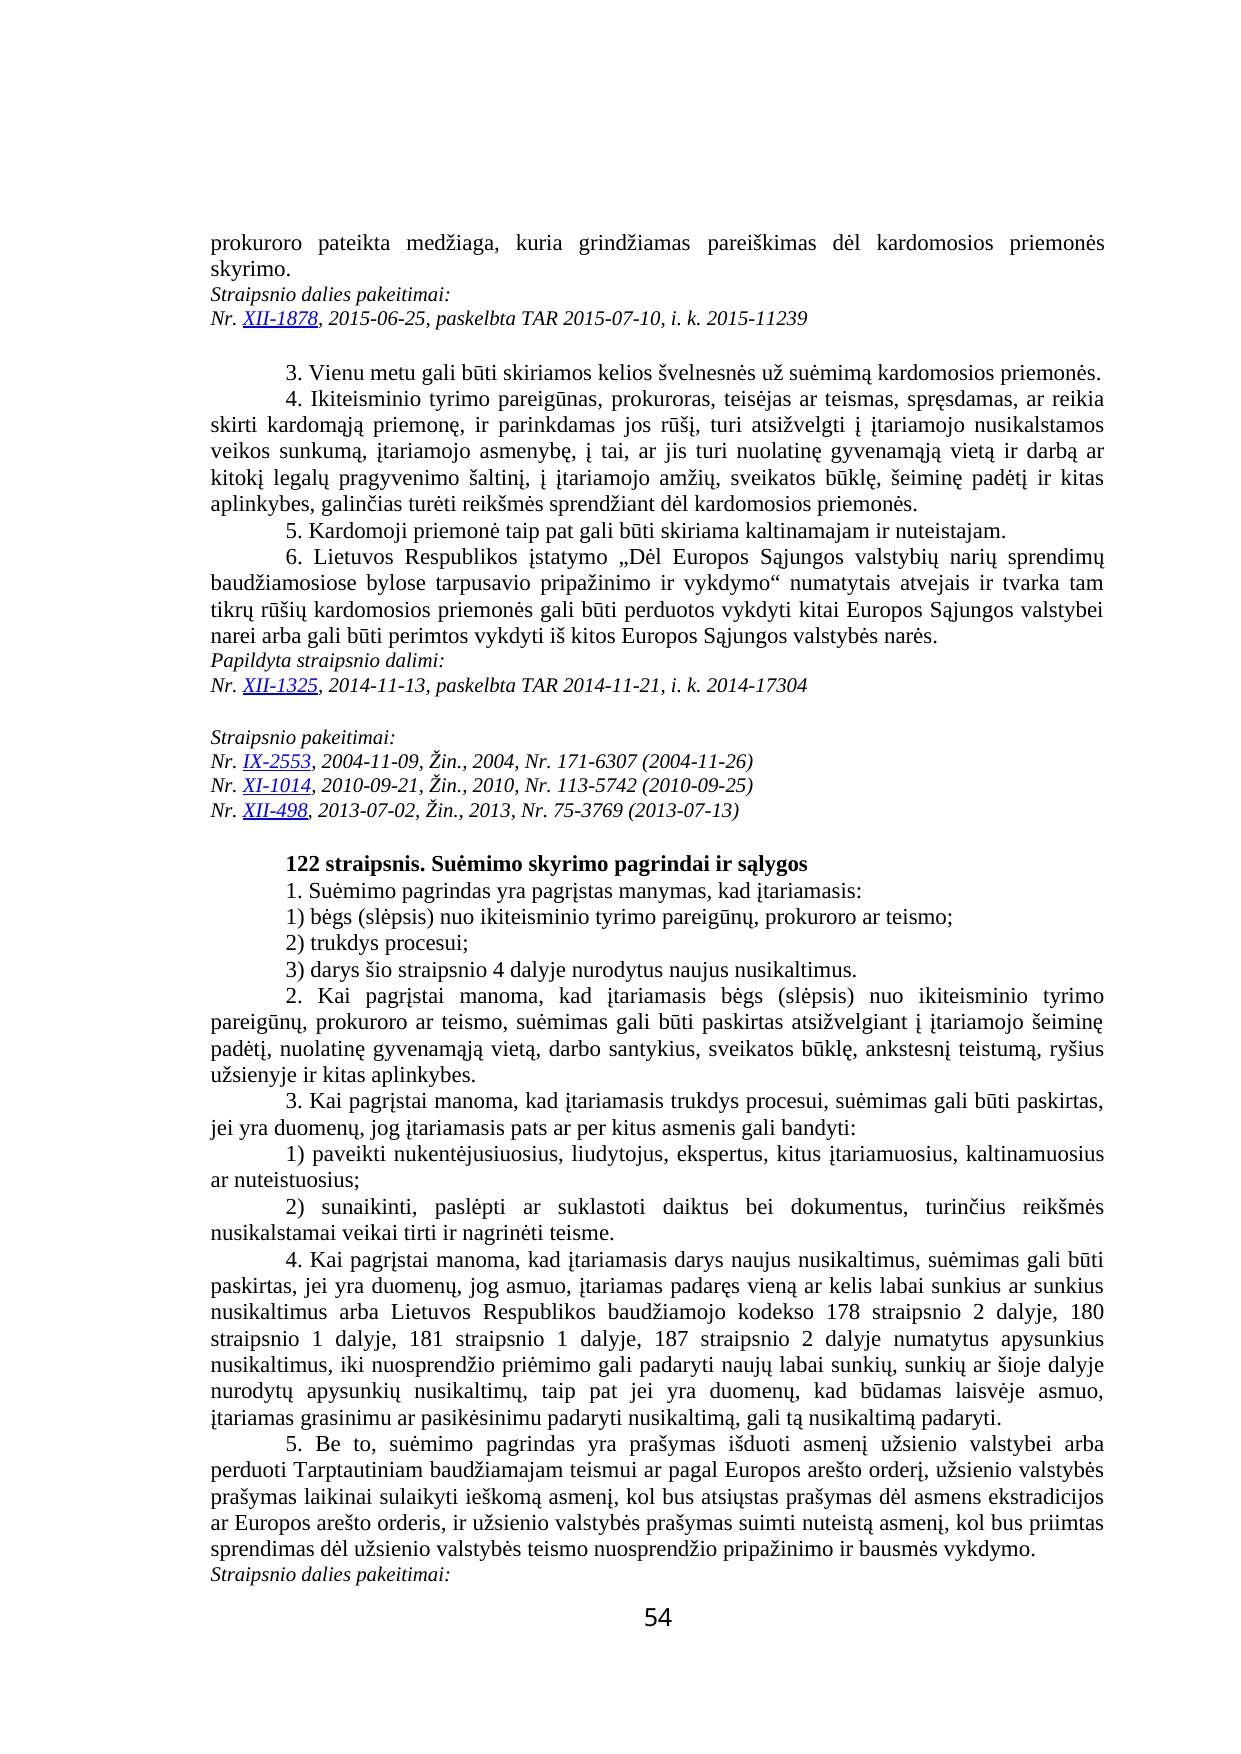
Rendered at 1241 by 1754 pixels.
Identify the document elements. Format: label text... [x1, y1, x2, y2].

text 3. Vienu metu gali būti skiriamos kelios švelnesnės už suėmimą kardomosios priemonės. [210, 358, 1105, 385]
text 3) darys šio straipsnio 4 dalyje nurodytus naujus nusikaltimus. [210, 956, 1105, 982]
text Nr. IX-2553, 2004-11-09, Žin., 2004, Nr. 171-6307 (2004-11-26) [210, 749, 1105, 773]
text Nr. XII-1878, 2015-06-25, paskelbta TAR 2015-07-10, i. k. 2015-11239 [210, 306, 1105, 330]
text 4. Ikiteisminio tyrimo pareigūnas, prokuroras, teisėjas ar teismas, spręsdamas, ar reikia skirti kardomąją priemonę, ir parinkdamas jos rūšį, turi atsižvelgti į įtariamojo nusikalstamos veikos sunkumą, įtariamojo asmenybę, į tai, ar jis turi nuolatinę gyvenamąją vietą ir darbą ar kitokį legalų pragyvenimo šaltinį, į įtariamojo amžių, sveikatos būklę, šeiminę padėtį ir kitas aplinkybes, galinčias turėti reikšmės sprendžiant dėl kardomosios priemonės. [210, 385, 1105, 517]
text Nr. XII-1325, 2014-11-13, paskelbta TAR 2014-11-21, i. k. 2014-17304 [210, 672, 1105, 697]
text 2) sunaikinti, paslėpti ar suklastoti daiktus bei dokumentus, turinčius reikšmės nusikalstamai veikai tirti ir nagrinėti teisme. [210, 1193, 1105, 1246]
text 1. Suėmimo pagrindas yra pagrįstas manymas, kad įtariamasis: [210, 877, 1105, 903]
text 5. Kardomoji priemonė taip pat gali būti skiriama kaltinamajam ir nuteistajam. [210, 517, 1105, 543]
text 4. Kai pagrįstai manoma, kad įtariamasis darys naujus nusikaltimus, suėmimas gali būti paskirtas, jei yra duomenų, jog asmuo, įtariamas padaręs vieną ar kelis labai sunkius ar sunkius nusikaltimus arba Lietuvos Respublikos baudžiamojo kodekso 178 straipsnio 2 dalyje, 180 straipsnio 1 dalyje, 181 straipsnio 1 dalyje, 187 straipsnio 2 dalyje numatytus apysunkius nusikaltimus, iki nuosprendžio priėmimo gali padaryti naujų labai sunkių, sunkių ar šioje dalyje nurodytų apysunkių nusikaltimų, taip pat jei yra duomenų, kad būdamas laisvėje asmuo, įtariamas grasinimu ar pasikėsinimu padaryti nusikaltimą, gali tą nusikaltimą padaryti. [210, 1246, 1105, 1430]
text 1) paveikti nukentėjusiuosius, liudytojus, ekspertus, kitus įtariamuosius, kaltinamuosius ar nuteistuosius; [210, 1140, 1105, 1193]
text Straipsnio pakeitimai: [210, 725, 1105, 749]
text 3. Kai pagrįstai manoma, kad įtariamasis trukdys procesui, suėmimas gali būti paskirtas, jei yra duomenų, jog įtariamasis pats ar per kitus asmenis gali bandyti: [210, 1087, 1105, 1140]
text 5. Be to, suėmimo pagrindas yra prašymas išduoti asmenį užsienio valstybei arba perduoti Tarptautiniam baudžiamajam teismui ar pagal Europos arešto orderį, užsienio valstybės prašymas laikinai sulaikyti ieškomą asmenį, kol bus atsiųstas prašymas dėl asmens ekstradicijos ar Europos arešto orderis, ir užsienio valstybės prašymas suimti nuteistą asmenį, kol bus priimtas sprendimas dėl užsienio valstybės teismo nuosprendžio pripažinimo ir bausmės vykdymo. [210, 1430, 1105, 1562]
text 2) trukdys procesui; [210, 929, 1105, 956]
text 1) bėgs (slėpsis) nuo ikiteisminio tyrimo pareigūnų, prokuroro ar teismo; [210, 903, 1105, 929]
text Nr. XI-1014, 2010-09-21, Žin., 2010, Nr. 113-5742 (2010-09-25) [210, 773, 1105, 797]
text 6. Lietuvos Respublikos įstatymo „Dėl Europos Sąjungos valstybių narių sprendimų baudžiamosiose bylose tarpusavio pripažinimo ir vykdymo“ numatytais atvejais ir tvarka tam tikrų rūšių kardomosios priemonės gali būti perduotos vykdyti kitai Europos Sąjungos valstybei narei arba gali būti perimtos vykdyti iš kitos Europos Sąjungos valstybės narės. [210, 543, 1105, 648]
text 122 straipsnis. Suėmimo skyrimo pagrindai ir sąlygos [210, 850, 1105, 877]
text Nr. XII-498, 2013-07-02, Žin., 2013, Nr. 75-3769 (2013-07-13) [210, 797, 1105, 822]
text 2. Kai pagrįstai manoma, kad įtariamasis bėgs (slėpsis) nuo ikiteisminio tyrimo pareigūnų, prokuroro ar teismo, suėmimas gali būti paskirtas atsižvelgiant į įtariamojo šeiminę padėtį, nuolatinę gyvenamąją vietą, darbo santykius, sveikatos būklę, ankstesnį teistumą, ryšius užsienyje ir kitas aplinkybes. [210, 982, 1105, 1087]
text Straipsnio dalies pakeitimai: [210, 1562, 1105, 1586]
text prokuroro pateikta medžiaga, kuria grindžiamas pareiškimas dėl kardomosios priemonės skyrimo. [210, 229, 1105, 282]
text Papildyta straipsnio dalimi: [210, 648, 1105, 672]
text Straipsnio dalies pakeitimai: [210, 282, 1105, 306]
